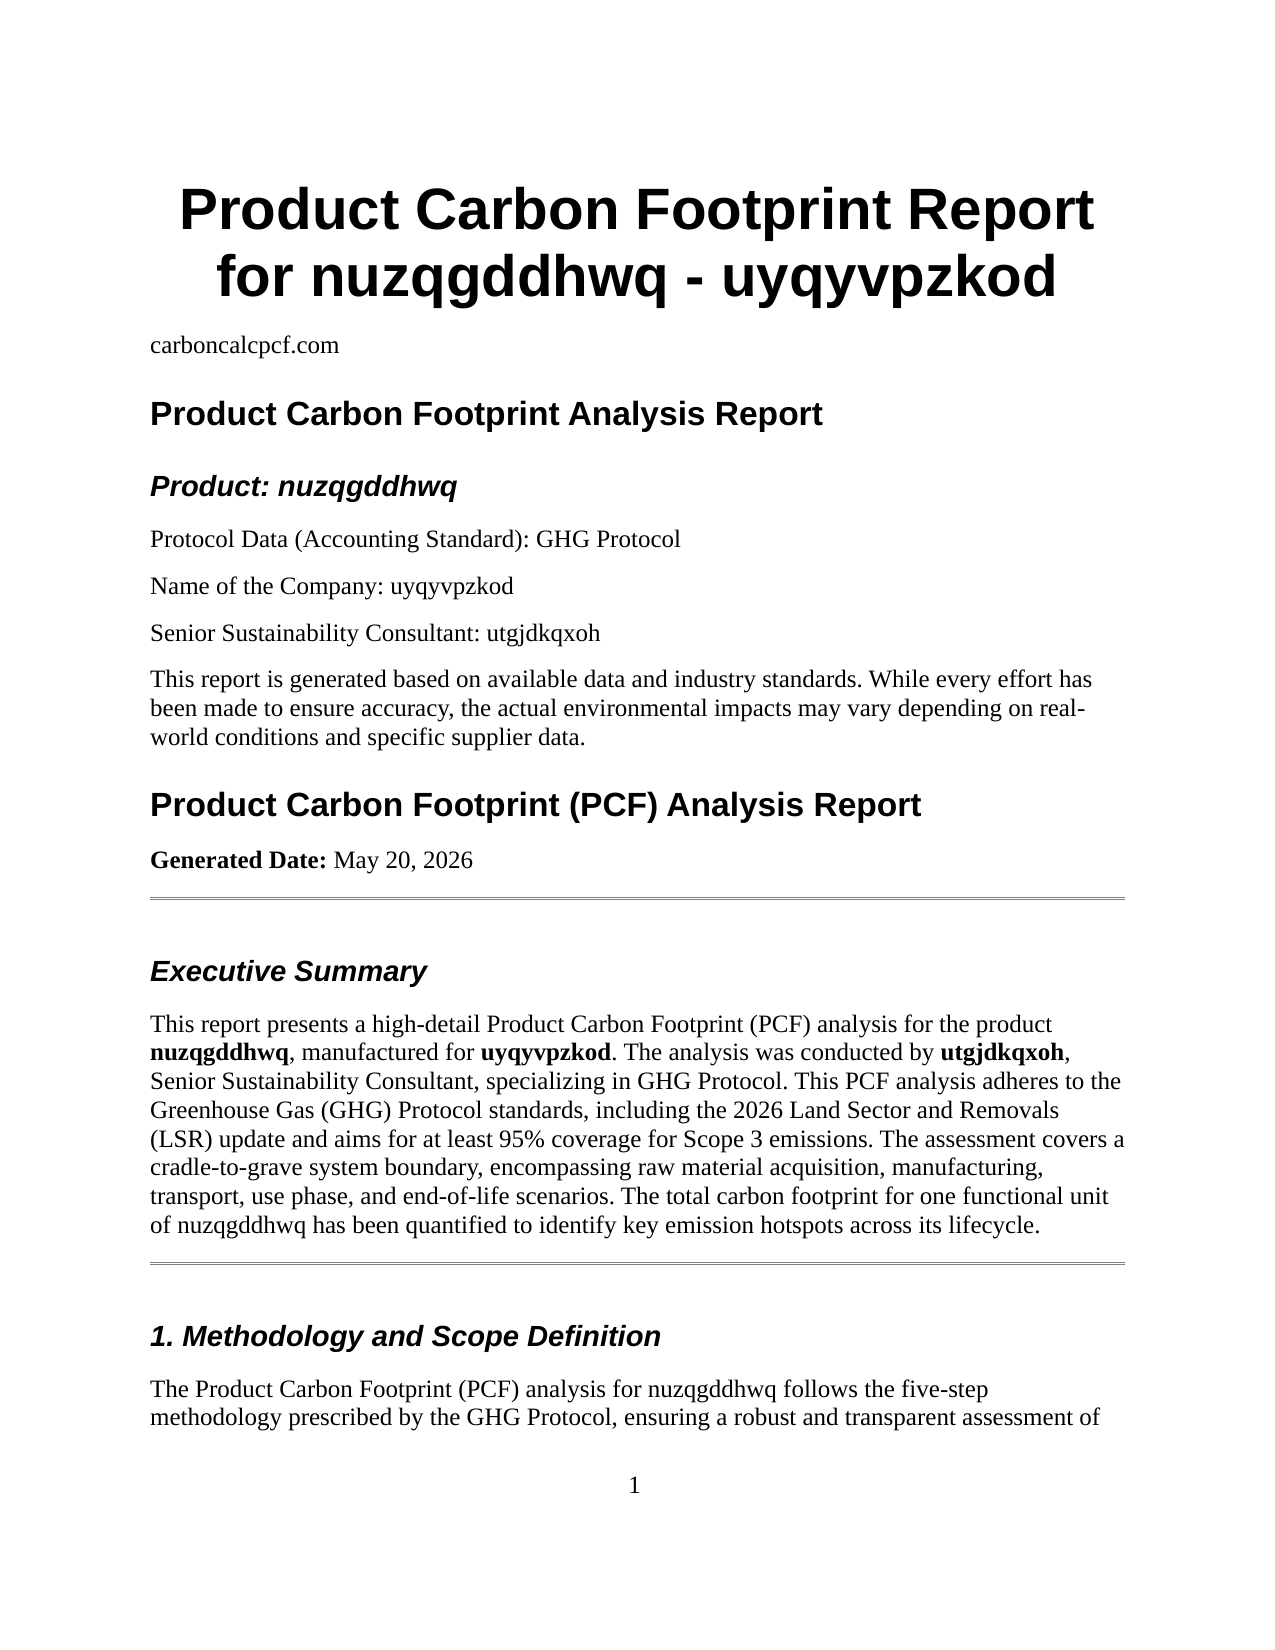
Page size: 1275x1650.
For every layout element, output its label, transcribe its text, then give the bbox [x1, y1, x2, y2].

text Senior Sustainability Consultant: utgjdkqxoh [150, 618, 1125, 647]
text carboncalcpcf.com [150, 331, 1125, 359]
subtitle 1. Methodology and Scope Definition [150, 1319, 1125, 1352]
text This report is generated based on available data and industry standards. While every effort has been made to ensure accuracy, the actual environmental impacts may vary depending on real-world conditions and specific supplier data. [150, 664, 1125, 751]
text Name of the Company: uyqyvpzkod [150, 571, 1125, 600]
text The Product Carbon Footprint (PCF) analysis for nuzqgddhwq follows the five-step methodology prescribed by the GHG Protocol, ensuring a robust and transparent assessment of [150, 1374, 1125, 1431]
subtitle Product Carbon Footprint (PCF) Analysis Report [150, 785, 1125, 823]
subtitle Product: nuzqgddhwq [150, 469, 1125, 503]
title Product Carbon Footprint Report for nuzqgddhwq - uyqyvpzkod [150, 175, 1125, 309]
text Generated Date: May 20, 2026 [150, 845, 1125, 873]
text This report presents a high-detail Product Carbon Footprint (PCF) analysis for the product nuzqgddhwq, manufactured for uyqyvpzkod. The analysis was conducted by utgjdkqxoh, Senior Sustainability Consultant, specializing in GHG Protocol. This PCF analysis adheres to the Greenhouse Gas (GHG) Protocol standards, including the 2026 Land Sector and Removals (LSR) update and aims for at least 95% coverage for Scope 3 emissions. The assessment covers a cradle-to-grave system boundary, encompassing raw material acquisition, manufacturing, transport, use phase, and end-of-life scenarios. The total carbon footprint for one functional unit of nuzqgddhwq has been quantified to identify key emission hotspots across its lifecycle. [150, 1009, 1125, 1239]
subtitle Executive Summary [150, 954, 1125, 987]
text Protocol Data (Accounting Standard): GHG Protocol [150, 524, 1125, 553]
subtitle Product Carbon Footprint Analysis Report [150, 393, 1125, 432]
